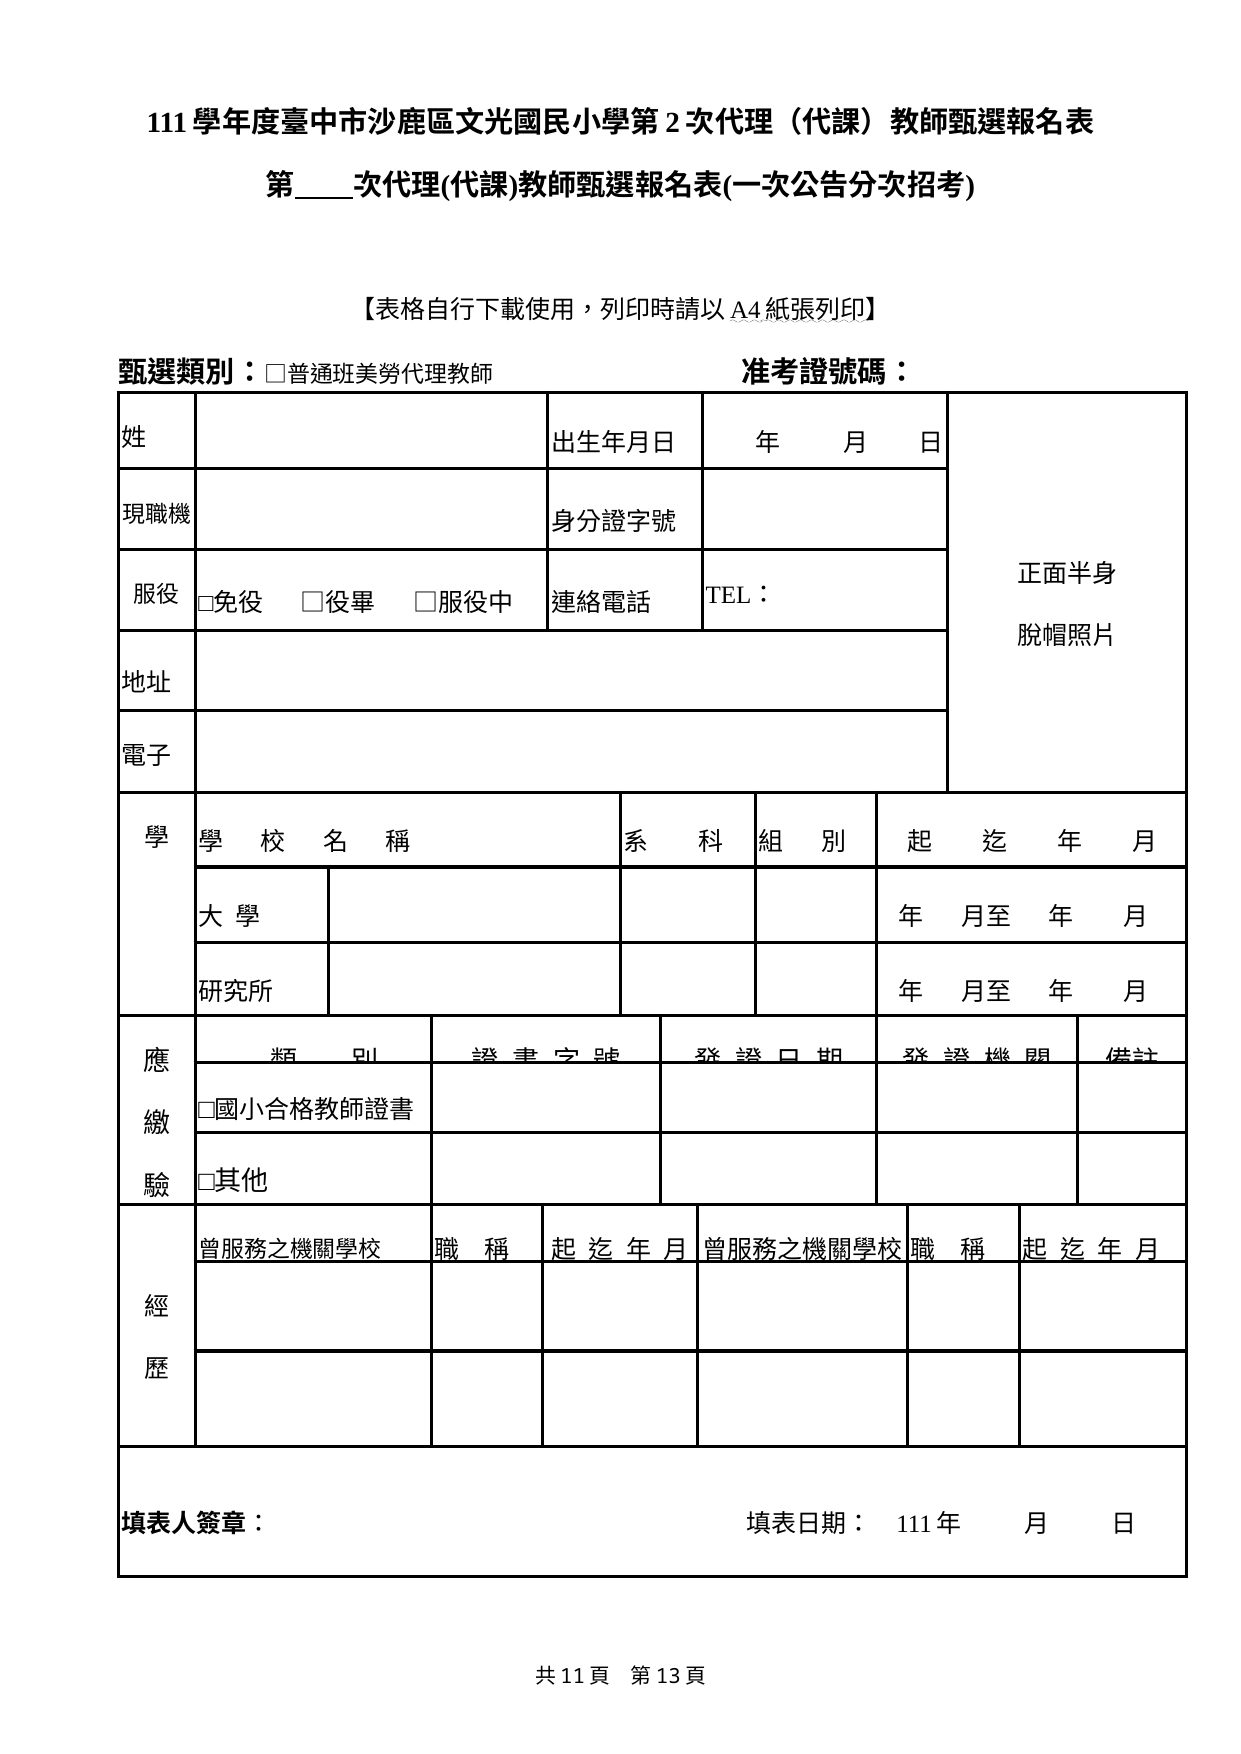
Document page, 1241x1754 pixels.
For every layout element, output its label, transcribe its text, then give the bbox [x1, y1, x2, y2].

text 【表格自行下載使用，列印時請以A4紙張列印】 [118, 266, 1122, 328]
table_cell [544, 1353, 696, 1445]
table_cell [704, 470, 946, 548]
table_cell 年 月至 年 月 [878, 944, 1185, 1014]
table_cell [433, 1263, 541, 1349]
table_cell [757, 944, 875, 1014]
table_header 姓 名 [120, 394, 194, 467]
text 111學年度臺中市沙鹿區文光國民小學第2次代理（代課）教師甄選報名表 [118, 78, 1122, 141]
table_cell 身分證字號 [549, 470, 701, 548]
table_cell [878, 1064, 1076, 1131]
table_cell 電子郵件 [120, 712, 194, 791]
table_cell 起 迄 年 月 [1021, 1206, 1185, 1260]
table_cell 組 別 [757, 794, 875, 865]
table_cell TEL： 手機： [704, 551, 946, 629]
table_cell [330, 944, 619, 1014]
table_cell [1079, 1134, 1185, 1203]
table_cell 填表人簽章： 填表日期： 111年 月 日 [120, 1448, 1185, 1575]
table_cell [662, 1134, 875, 1203]
table_cell [433, 1353, 541, 1445]
table_cell [699, 1353, 906, 1445]
table_header 年 月 日 [704, 394, 946, 467]
table_cell [197, 712, 946, 791]
text 甄選類別：□普通班美勞代理教師 准考證號碼： [118, 328, 1122, 391]
table_cell 類 別 [197, 1017, 430, 1061]
table_cell [544, 1263, 696, 1349]
table_cell 研究所 [197, 944, 327, 1014]
table_cell □免役 □役畢 □服役中 [197, 551, 546, 629]
table_cell □其他 [197, 1134, 430, 1203]
table_cell 職 稱 [909, 1206, 1018, 1260]
table_header 正面半身 脫帽照片 [949, 394, 1185, 791]
table_cell 備註 [1079, 1017, 1185, 1061]
table_cell [909, 1353, 1018, 1445]
table_cell [622, 869, 754, 941]
table_cell [1021, 1353, 1185, 1445]
table_cell [622, 944, 754, 1014]
table_cell [1021, 1263, 1185, 1349]
table_cell [433, 1134, 659, 1203]
table_cell [197, 470, 546, 548]
table_cell 地址 [120, 632, 194, 708]
table_header [197, 394, 546, 467]
table_cell [433, 1064, 659, 1131]
table_cell 系 科 [622, 794, 754, 865]
table_cell 連絡電話 [549, 551, 701, 629]
table_cell [330, 869, 619, 941]
table_cell 服役 情形 [120, 551, 194, 629]
table_cell 職 稱 [433, 1206, 541, 1260]
table_cell 現職機關學校 [120, 470, 194, 548]
table_cell 發 證 機 關 [878, 1017, 1076, 1061]
table_cell 曾服務之機關學校 [699, 1206, 906, 1260]
table_cell 證 書 字 號 [433, 1017, 659, 1061]
table_header 出生年月日 [549, 394, 701, 467]
table_cell 大 學 [197, 869, 327, 941]
text 第 次代理(代課)教師甄選報名表(一次公告分次招考) [118, 141, 1122, 203]
table_cell [197, 1353, 430, 1445]
table_cell [878, 1134, 1076, 1203]
table_cell 起 迄 年 月 [544, 1206, 696, 1260]
table_cell [197, 632, 946, 708]
table_cell 應 繳 驗 證 件 [120, 1017, 194, 1203]
table_cell 年 月至 年 月 [878, 869, 1185, 941]
table_cell □國小合格教師證書 [197, 1064, 430, 1131]
table_cell 發 證 日 期 [662, 1017, 875, 1061]
table_cell 學 校 名 稱 [197, 794, 619, 865]
table_cell 經 歷 [120, 1206, 194, 1445]
table_cell 學 歷 [120, 794, 194, 1014]
table_cell 起 迄 年 月 [878, 794, 1185, 865]
table_cell [699, 1263, 906, 1349]
table_cell [757, 869, 875, 941]
table_cell [662, 1064, 875, 1131]
table_cell [909, 1263, 1018, 1349]
table_cell 曾服務之機關學校 [197, 1206, 430, 1260]
table_cell [1079, 1064, 1185, 1131]
table_cell [197, 1263, 430, 1349]
